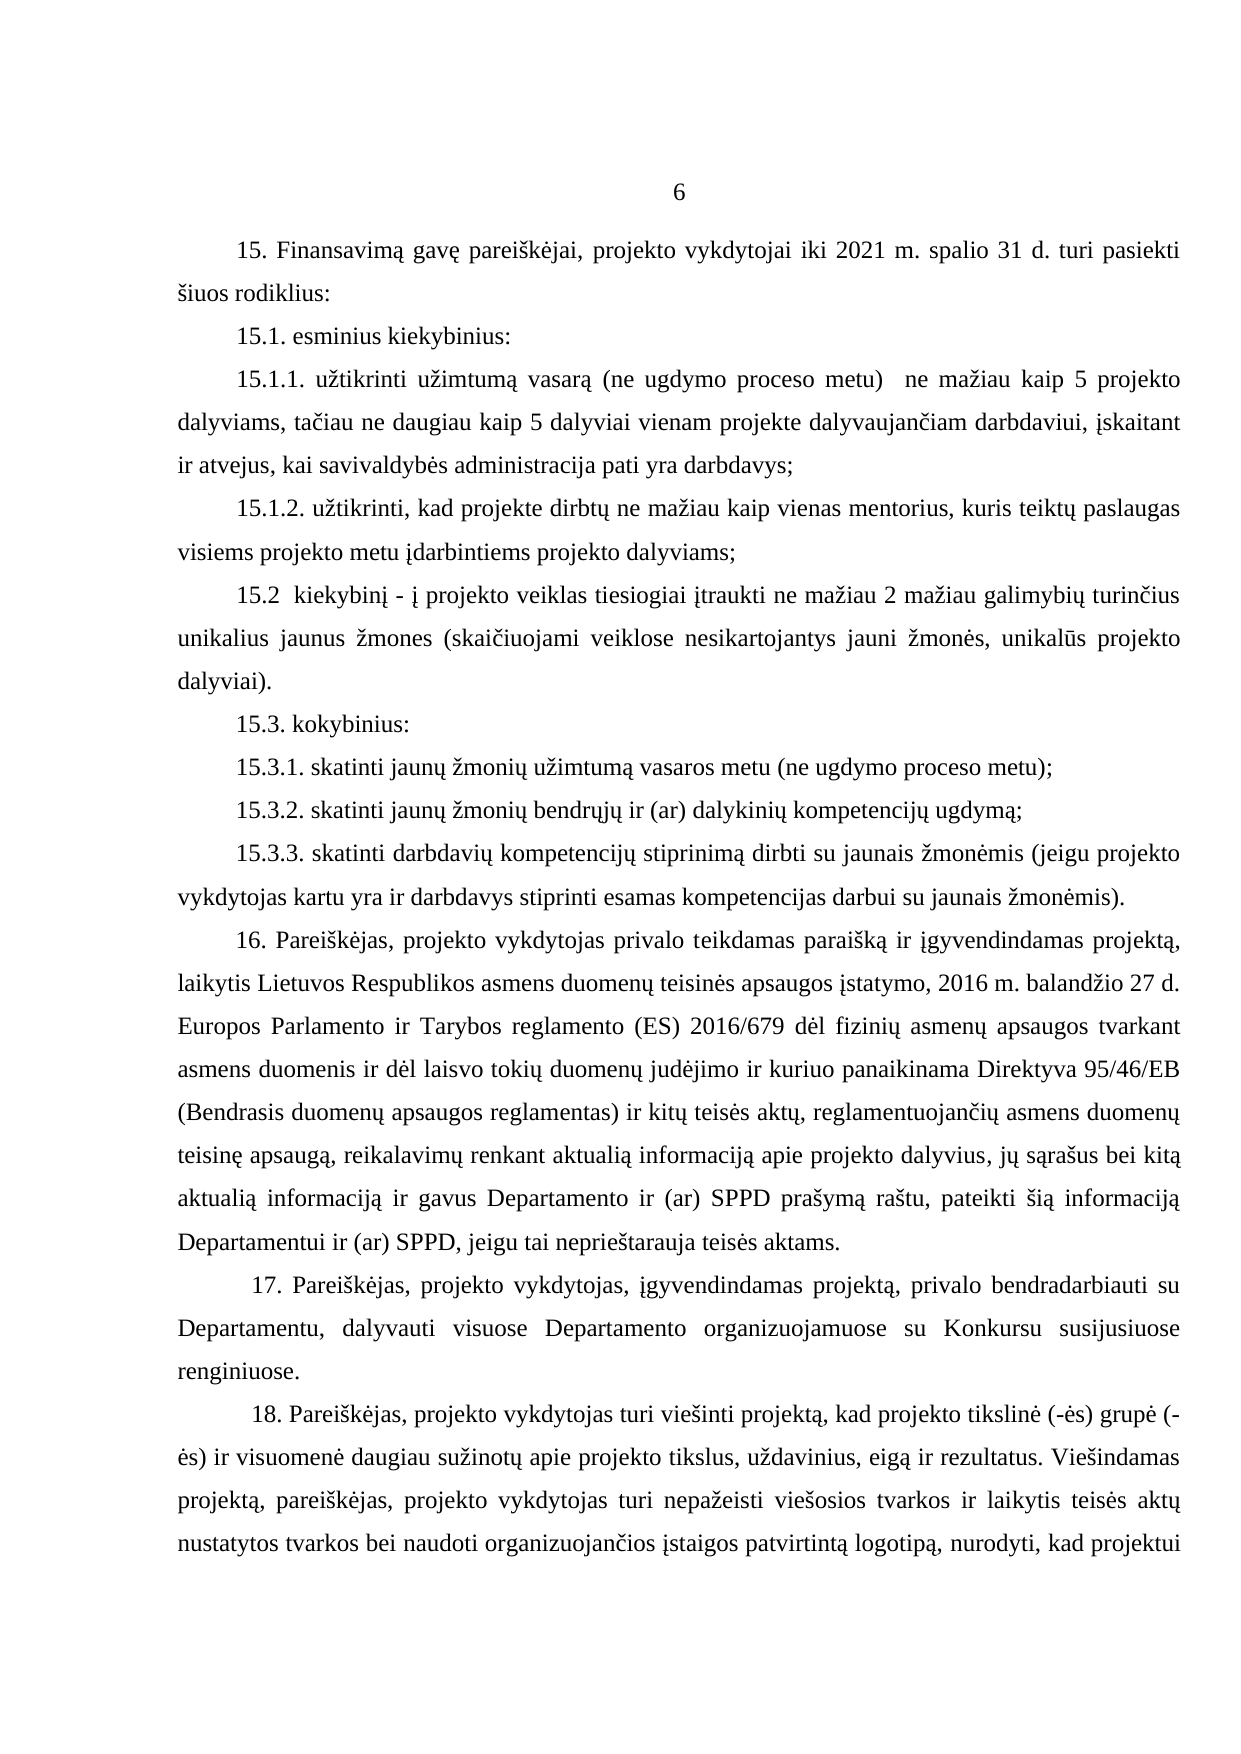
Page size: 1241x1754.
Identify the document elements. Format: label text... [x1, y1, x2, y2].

text 15.3.3. skatinti darbdavių kompetencijų stiprinimą dirbti su jaunais žmonėmis (jeigu projekto vykdytojas kartu yra ir darbdavys stiprinti esamas kompetencijas darbui su jaunais žmonėmis). [177, 838, 1181, 910]
text 16. Pareiškėjas, projekto vykdytojas privalo teikdamas paraišką ir įgyvendindamas projektą, laikytis Lietuvos Respublikos asmens duomenų teisinės apsaugos įstatymo, 2016 m. balandžio 27 d. Europos Parlamento ir Tarybos reglamento (ES) 2016/679 dėl fizinių asmenų apsaugos tvarkant asmens duomenis ir dėl laisvo tokių duomenų judėjimo ir kuriuo panaikinama Direktyva 95/46/EB (Bendrasis duomenų apsaugos reglamentas) ir kitų teisės aktų, reglamentuojančių asmens duomenų teisinę apsaugą, reikalavimų renkant aktualią informaciją apie projekto dalyvius, jų sąrašus bei kitą aktualią informaciją ir gavus Departamento ir (ar) SPPD prašymą raštu, pateikti šią informaciją Departamentui ir (ar) SPPD, jeigu tai neprieštarauja teisės aktams. [177, 925, 1181, 1255]
text 15.3.2. skatinti jaunų žmonių bendrųjų ir (ar) dalykinių kompetencijų ugdymą; [177, 795, 1181, 824]
text 15.1. esminius kiekybinius: [177, 321, 1181, 350]
text 15.3. kokybinius: [177, 709, 1181, 738]
text 17. Pareiškėjas, projekto vykdytojas, įgyvendindamas projektą, privalo bendradarbiauti su Departamentu, dalyvauti visuose Departamento organizuojamuose su Konkursu susijusiuose renginiuose. [177, 1270, 1181, 1385]
text 15.1.1. užtikrinti užimtumą vasarą (ne ugdymo proceso metu) ne mažiau kaip 5 projekto dalyviams, tačiau ne daugiau kaip 5 dalyviai vienam projekte dalyvaujančiam darbdaviui, įskaitant ir atvejus, kai savivaldybės administracija pati yra darbdavys; [177, 364, 1181, 479]
text 15.2 kiekybinį - į projekto veiklas tiesiogiai įtraukti ne mažiau 2 mažiau galimybių turinčius unikalius jaunus žmones (skaičiuojami veiklose nesikartojantys jauni žmonės, unikalūs projekto dalyviai). [177, 580, 1181, 695]
text 15.1.2. užtikrinti, kad projekte dirbtų ne mažiau kaip vienas mentorius, kuris teiktų paslaugas visiems projekto metu įdarbintiems projekto dalyviams; [177, 493, 1181, 565]
text 15.3.1. skatinti jaunų žmonių užimtumą vasaros metu (ne ugdymo proceso metu); [177, 752, 1181, 781]
text 15. Finansavimą gavę pareiškėjai, projekto vykdytojai iki 2021 m. spalio 31 d. turi pasiekti šiuos rodiklius: [177, 235, 1181, 307]
text 18. Pareiškėjas, projekto vykdytojas turi viešinti projektą, kad projekto tikslinė (-ės) grupė (-ės) ir visuomenė daugiau sužinotų apie projekto tikslus, uždavinius, eigą ir rezultatus. Viešindamas projektą, pareiškėjas, projekto vykdytojas turi nepažeisti viešosios tvarkos ir laikytis teisės aktų nustatytos tvarkos bei naudoti organizuojančios įstaigos patvirtintą logotipą, nurodyti, kad projektui [177, 1399, 1181, 1557]
